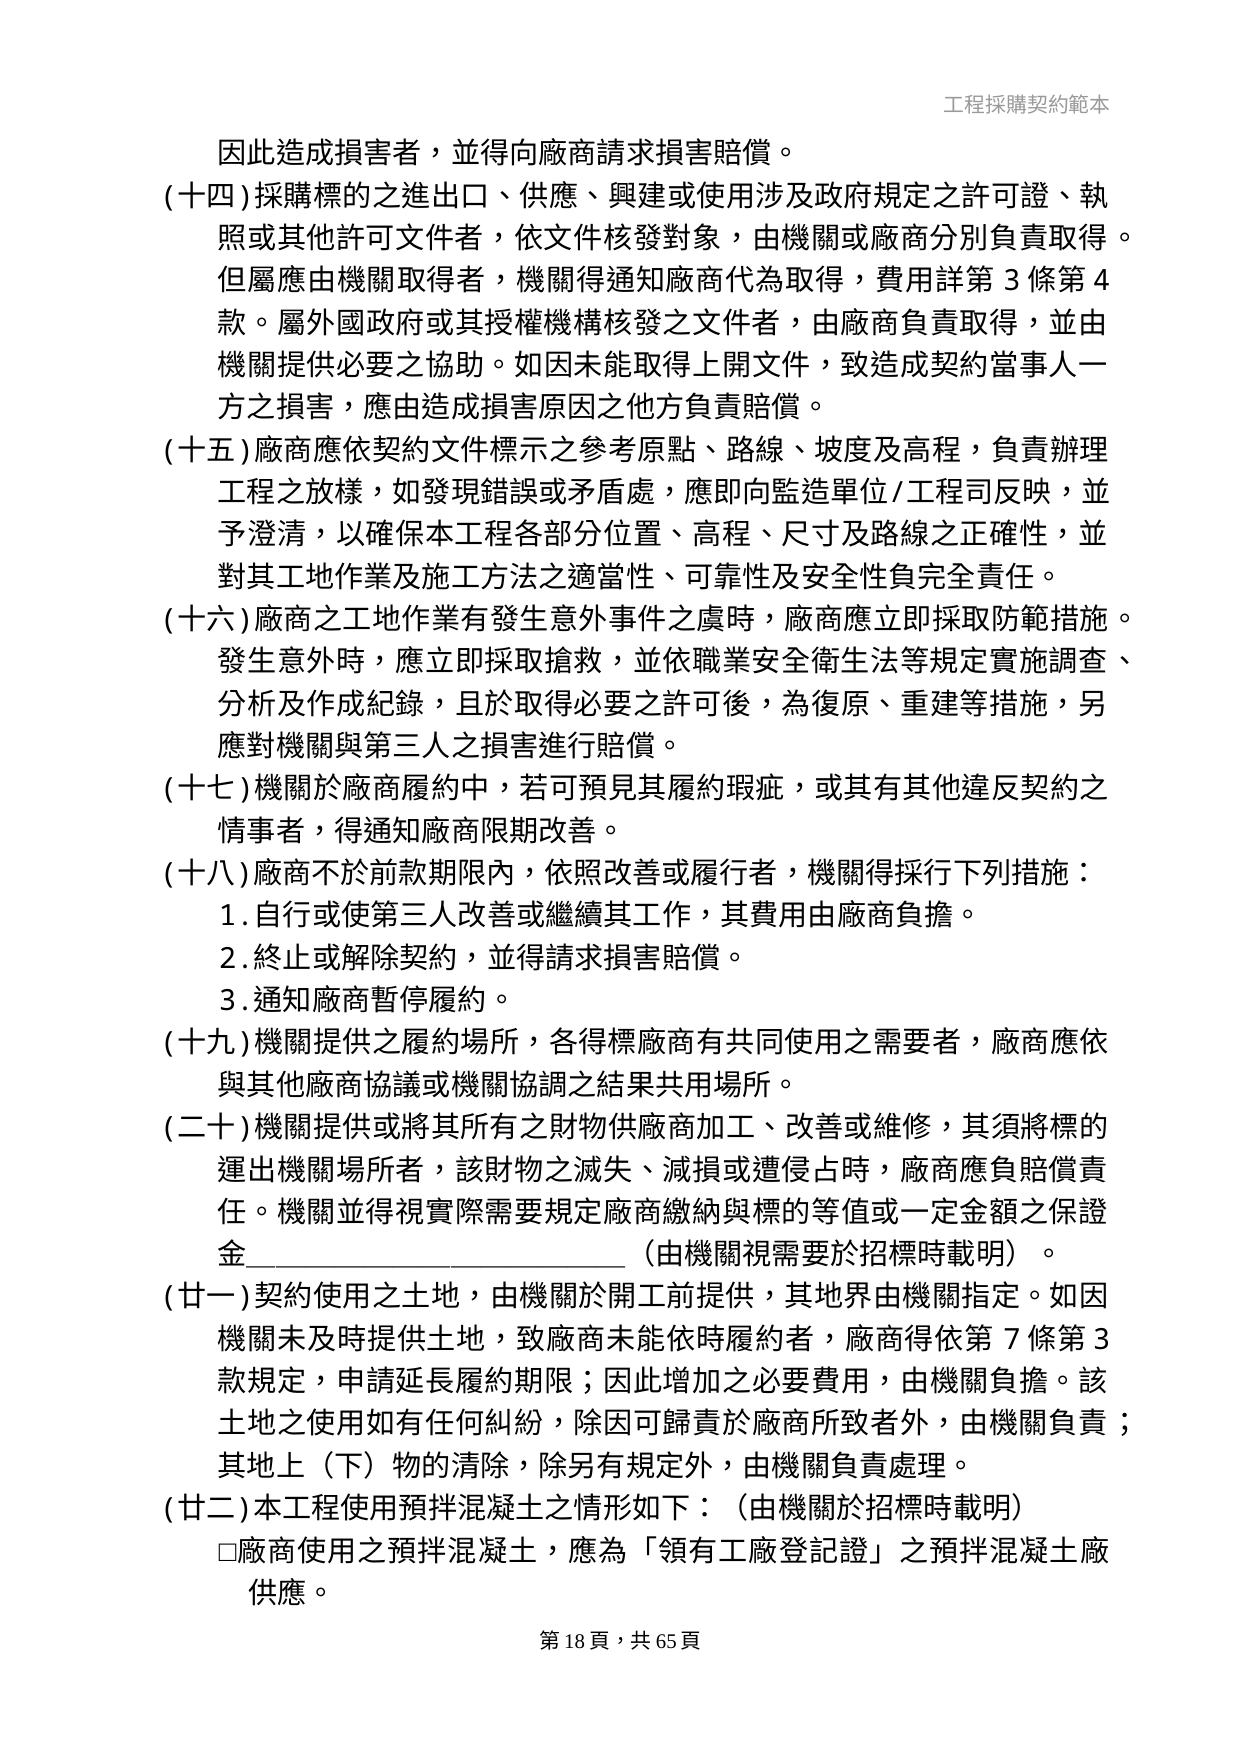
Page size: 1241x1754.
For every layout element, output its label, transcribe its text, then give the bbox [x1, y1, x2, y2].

text (十六)廠商之工地作業有發生意外事件之虞時，廠商應立即採取防範措施。發生意外時，應立即採取搶救，並依職業安全衛生法等規定實施調查、分析及作成紀錄，且於取得必要之許可後，為復原、重建等措施，另應對機關與第三人之損害進行賠償。 [159, 596, 1110, 765]
text (十五)廠商應依契約文件標示之參考原點、路線、坡度及高程，負責辦理工程之放樣，如發現錯誤或矛盾處，應即向監造單位/工程司反映，並予澄清，以確保本工程各部分位置、高程、尺寸及路線之正確性，並對其工地作業及施工方法之適當性、可靠性及安全性負完全責任。 [159, 426, 1110, 596]
text 因此造成損害者，並得向廠商請求損害賠償。 [159, 130, 1110, 172]
text (十七)機關於廠商履約中，若可預見其履約瑕疵，或其有其他違反契約之情事者，得通知廠商限期改善。 [159, 765, 1110, 849]
text 3.通知廠商暫停履約。 [218, 977, 1110, 1019]
text (廿一)契約使用之土地，由機關於開工前提供，其地界由機關指定。如因機關未及時提供土地，致廠商未能依時履約者，廠商得依第7條第3款規定，申請延長履約期限；因此增加之必要費用，由機關負擔。該土地之使用如有任何糾紛，除因可歸責於廠商所致者外，由機關負責；其地上（下）物的清除，除另有規定外，由機關負責處理。 [159, 1273, 1110, 1485]
text (十八)廠商不於前款期限內，依照改善或履行者，機關得採行下列措施： [159, 849, 1110, 892]
text □廠商使用之預拌混凝土，應為「領有工廠登記證」之預拌混凝土廠供應。 [218, 1527, 1110, 1612]
text (廿二)本工程使用預拌混凝土之情形如下：（由機關於招標時載明） [159, 1485, 1110, 1527]
text (十四)採購標的之進出口、供應、興建或使用涉及政府規定之許可證、執照或其他許可文件者，依文件核發對象，由機關或廠商分別負責取得。但屬應由機關取得者，機關得通知廠商代為取得，費用詳第3條第4款。屬外國政府或其授權機構核發之文件者，由廠商負責取得，並由機關提供必要之協助。如因未能取得上開文件，致造成契約當事人一方之損害，應由造成損害原因之他方負責賠償。 [159, 172, 1110, 426]
text 2.終止或解除契約，並得請求損害賠償。 [218, 934, 1110, 977]
text 1.自行或使第三人改善或繼續其工作，其費用由廠商負擔。 [218, 892, 1110, 934]
text (十九)機關提供之履約場所，各得標廠商有共同使用之需要者，廠商應依與其他廠商協議或機關協調之結果共用場所。 [159, 1019, 1110, 1104]
text (二十)機關提供或將其所有之財物供廠商加工、改善或維修，其須將標的運出機關場所者，該財物之滅失、減損或遭侵占時，廠商應負賠償責任。機關並得視實際需要規定廠商繳納與標的等值或一定金額之保證金＿＿＿＿＿＿＿＿＿＿＿＿＿（由機關視需要於招標時載明）。 [159, 1104, 1110, 1273]
